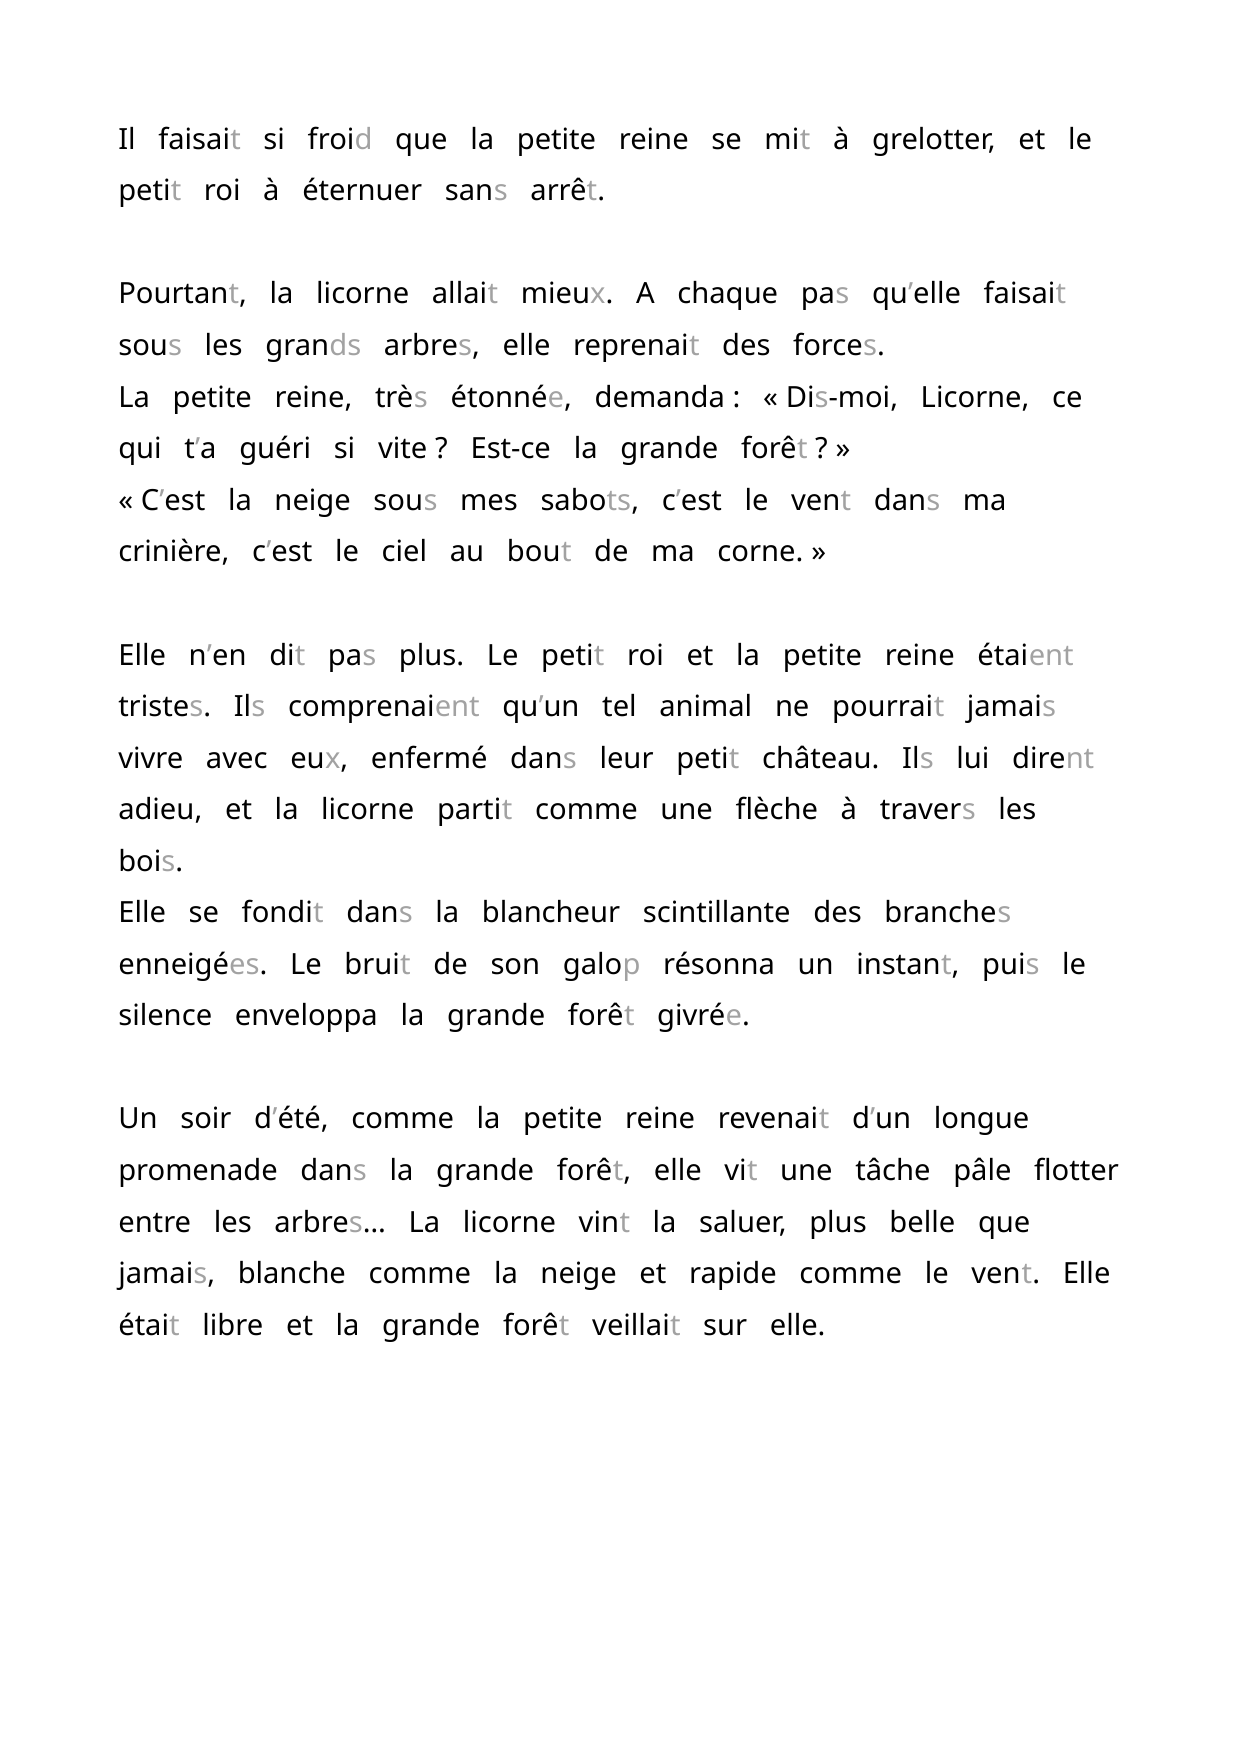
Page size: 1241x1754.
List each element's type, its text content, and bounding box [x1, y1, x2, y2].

text Il faisait si froid que la petite reine se mit à grelotter, et le petit roi à éternuer sans arrêt. [118, 118, 1122, 209]
text Elle n’en dit pas plus. Le petit roi et la petite reine étaient tristes. Ils comprenaient qu’un tel animal ne pourrait jamais vivre avec eux, enfermé dans leur petit château. Ils lui dirent adieu, et la licorne partit comme une flèche à travers les bois. [118, 634, 1122, 880]
text « C’est la neige sous mes sabots, c’est le vent dans ma crinière, c’est le ciel au bout de ma corne. » [118, 479, 1122, 570]
text Pourtant, la licorne allait mieux. A chaque pas qu’elle faisait sous les grands arbres, elle reprenait des forces. [118, 273, 1122, 364]
text Un soir d’été, comme la petite reine revenait d’un longue promenade dans la grande forêt, elle vit une tâche pâle flotter entre les arbres… La licorne vint la saluer, plus belle que jamais, blanche comme la neige et rapide comme le vent. Elle était libre et la grande forêt veillait sur elle. [118, 1098, 1122, 1344]
text La petite reine, très étonnée, demanda : « Dis-moi, Licorne, ce qui t’a guéri si vite ? Est-ce la grande forêt ? » [118, 376, 1122, 467]
text Elle se fondit dans la blancheur scintillante des branches enneigées. Le bruit de son galop résonna un instant, puis le silence enveloppa la grande forêt givrée. [118, 892, 1122, 1034]
